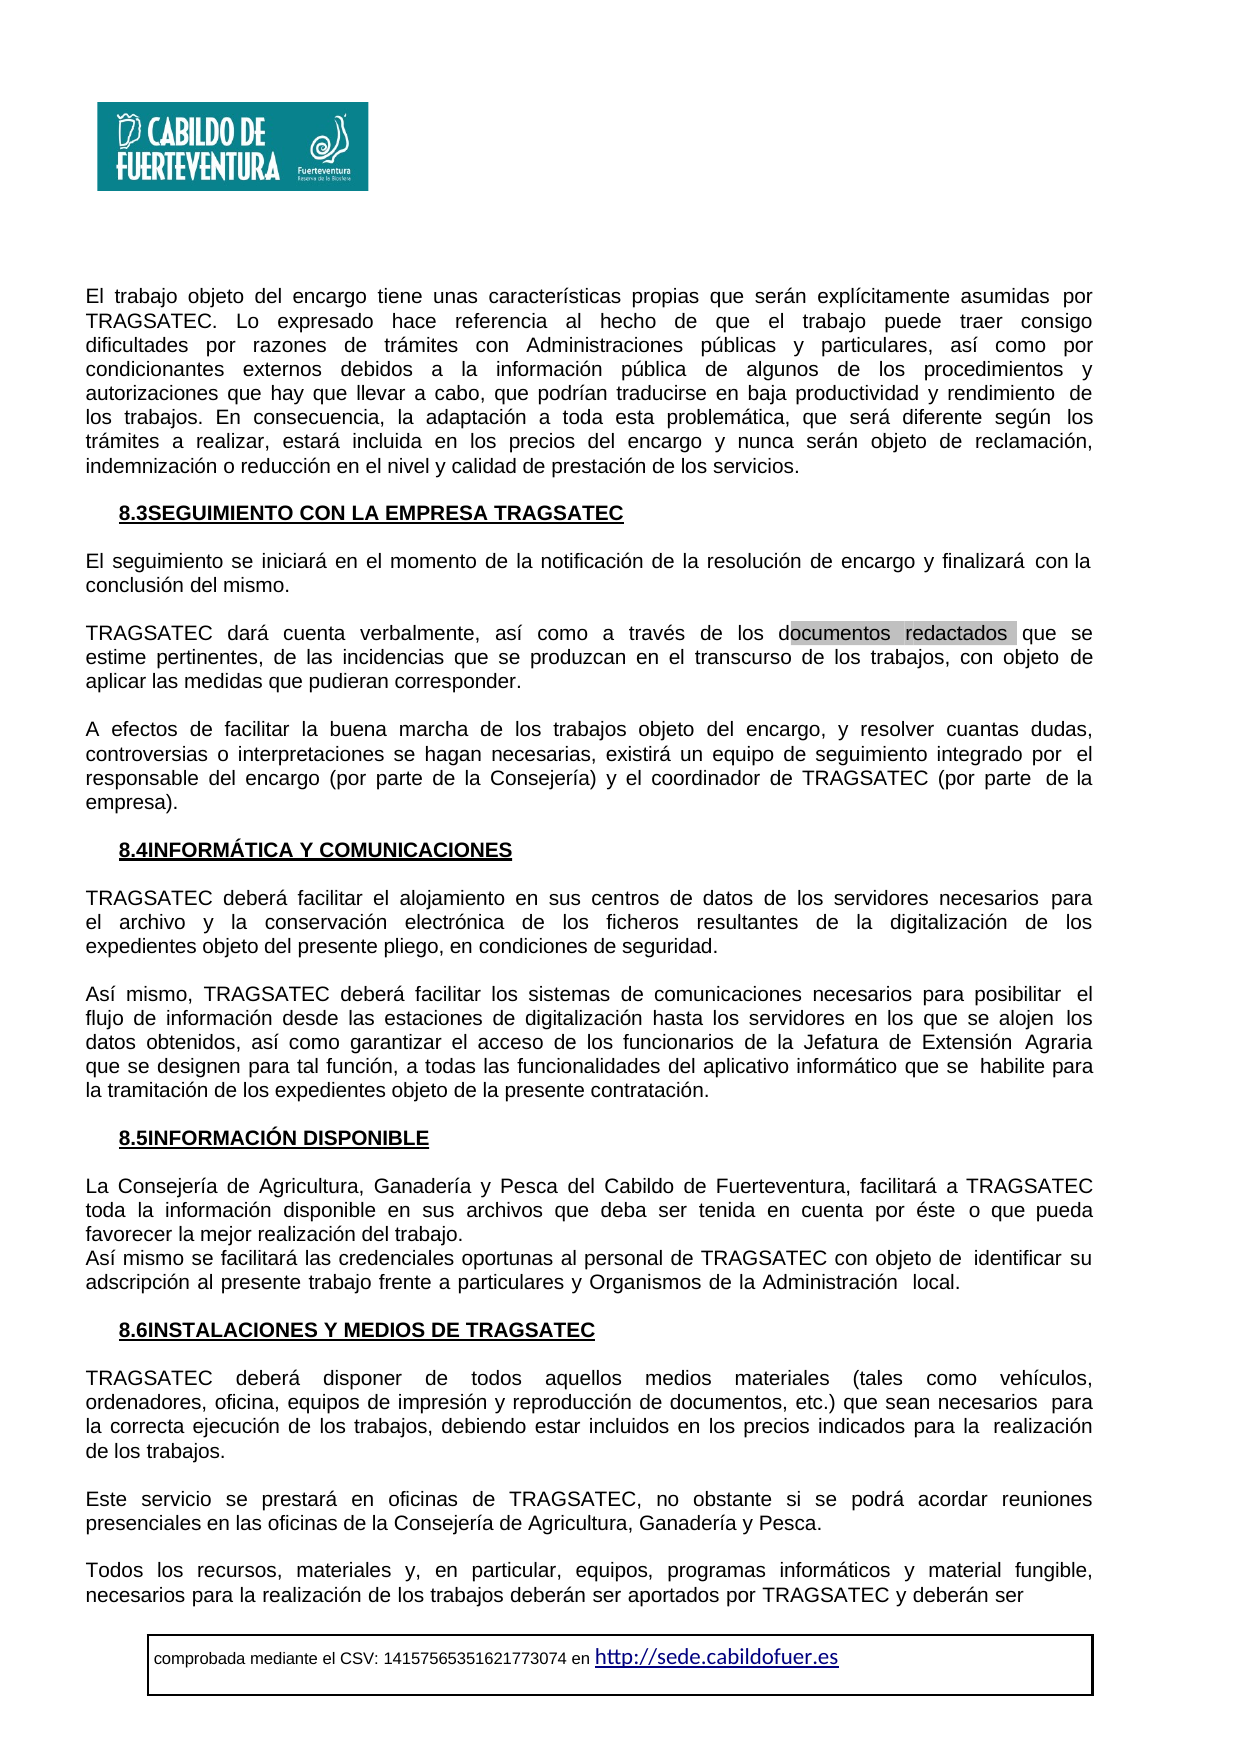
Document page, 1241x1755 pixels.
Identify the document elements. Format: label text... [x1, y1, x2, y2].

list INSTALACIONES Y MEDIOS DE TRAGSATEC [119, 1318, 1107, 1342]
text El trabajo objeto del encargo tiene unas características propias que serán explícitamente asumidas por TRAGSATEC. Lo expresado hace referencia al hecho de que el trabajo puede traer consigo dificultades por razones de trámites con Administraciones públicas y particulares, así como por condicionantes externos debidos a la información pública de algunos de los procedimientos y autorizaciones que hay que llevar a cabo, que podrían traducirse en baja productividad y rendimiento de los trabajos. En consecuencia, la adaptación a toda esta problemática, que será diferente según los trámites a realizar, estará incluida en los precios del encargo y nunca serán objeto de reclamación, indemnización o reducción en el nivel y calidad de prestación de los servicios. [85, 284, 1093, 477]
text Este servicio se prestará en oficinas de TRAGSATEC, no obstante si se podrá acordar reuniones presenciales en las oficinas de la Consejería de Agricultura, Ganadería y Pesca. [85, 1486, 1093, 1534]
list INFORMÁTICA Y COMUNICACIONES [119, 837, 1107, 861]
text Todos los recursos, materiales y, en particular, equipos, programas informáticos y material fungible, necesarios para la realización de los trabajos deberán ser aportados por TRAGSATEC y deberán ser [85, 1558, 1093, 1606]
list SEGUIMIENTO CON LA EMPRESA TRAGSATEC [119, 501, 1107, 525]
text TRAGSATEC deberá disponer de todos aquellos medios materiales (tales como vehículos, ordenadores, oficina, equipos de impresión y reproducción de documentos, etc.) que sean necesarios para la correcta ejecución de los trabajos, debiendo estar incluidos en los precios indicados para la realización de los trabajos. [85, 1366, 1093, 1462]
list INFORMACIÓN DISPONIBLE [119, 1126, 1107, 1150]
text Así mismo se facilitará las credenciales oportunas al personal de TRAGSATEC con objeto de identificar su adscripción al presente trabajo frente a particulares y Organismos de la Administración local. [85, 1246, 1093, 1294]
text El seguimiento se iniciará en el momento de la notificación de la resolución de encargo y finalizará con la conclusión del mismo. [85, 549, 1093, 597]
text TRAGSATEC deberá facilitar el alojamiento en sus centros de datos de los servidores necesarios para el archivo y la conservación electrónica de los ficheros resultantes de la digitalización de los expedientes objeto del presente pliego, en condiciones de seguridad. [85, 885, 1093, 958]
text Así mismo, TRAGSATEC deberá facilitar los sistemas de comunicaciones necesarios para posibilitar el flujo de información desde las estaciones de digitalización hasta los servidores en los que se alojen los datos obtenidos, así como garantizar el acceso de los funcionarios de la Jefatura de Extensión Agraria que se designen para tal función, a todas las funcionalidades del aplicativo informático que se habilite para la tramitación de los expedientes objeto de la presente contratación. [85, 981, 1093, 1102]
text A efectos de facilitar la buena marcha de los trabajos objeto del encargo, y resolver cuantas dudas, controversias o interpretaciones se hagan necesarias, existirá un equipo de seguimiento integrado por el responsable del encargo (por parte de la Consejería) y el coordinador de TRAGSATEC (por parte de la empresa). [85, 717, 1093, 814]
text TRAGSATEC dará cuenta verbalmente, así como a través de los documentos redactados que se estime pertinentes, de las incidencias que se produzcan en el transcurso de los trabajos, con objeto de aplicar las medidas que pudieran corresponder. [85, 621, 1093, 693]
text La Consejería de Agricultura, Ganadería y Pesca del Cabildo de Fuerteventura, facilitará a TRAGSATEC toda la información disponible en sus archivos que deba ser tenida en cuenta por éste o que pueda favorecer la mejor realización del trabajo. [85, 1174, 1093, 1246]
